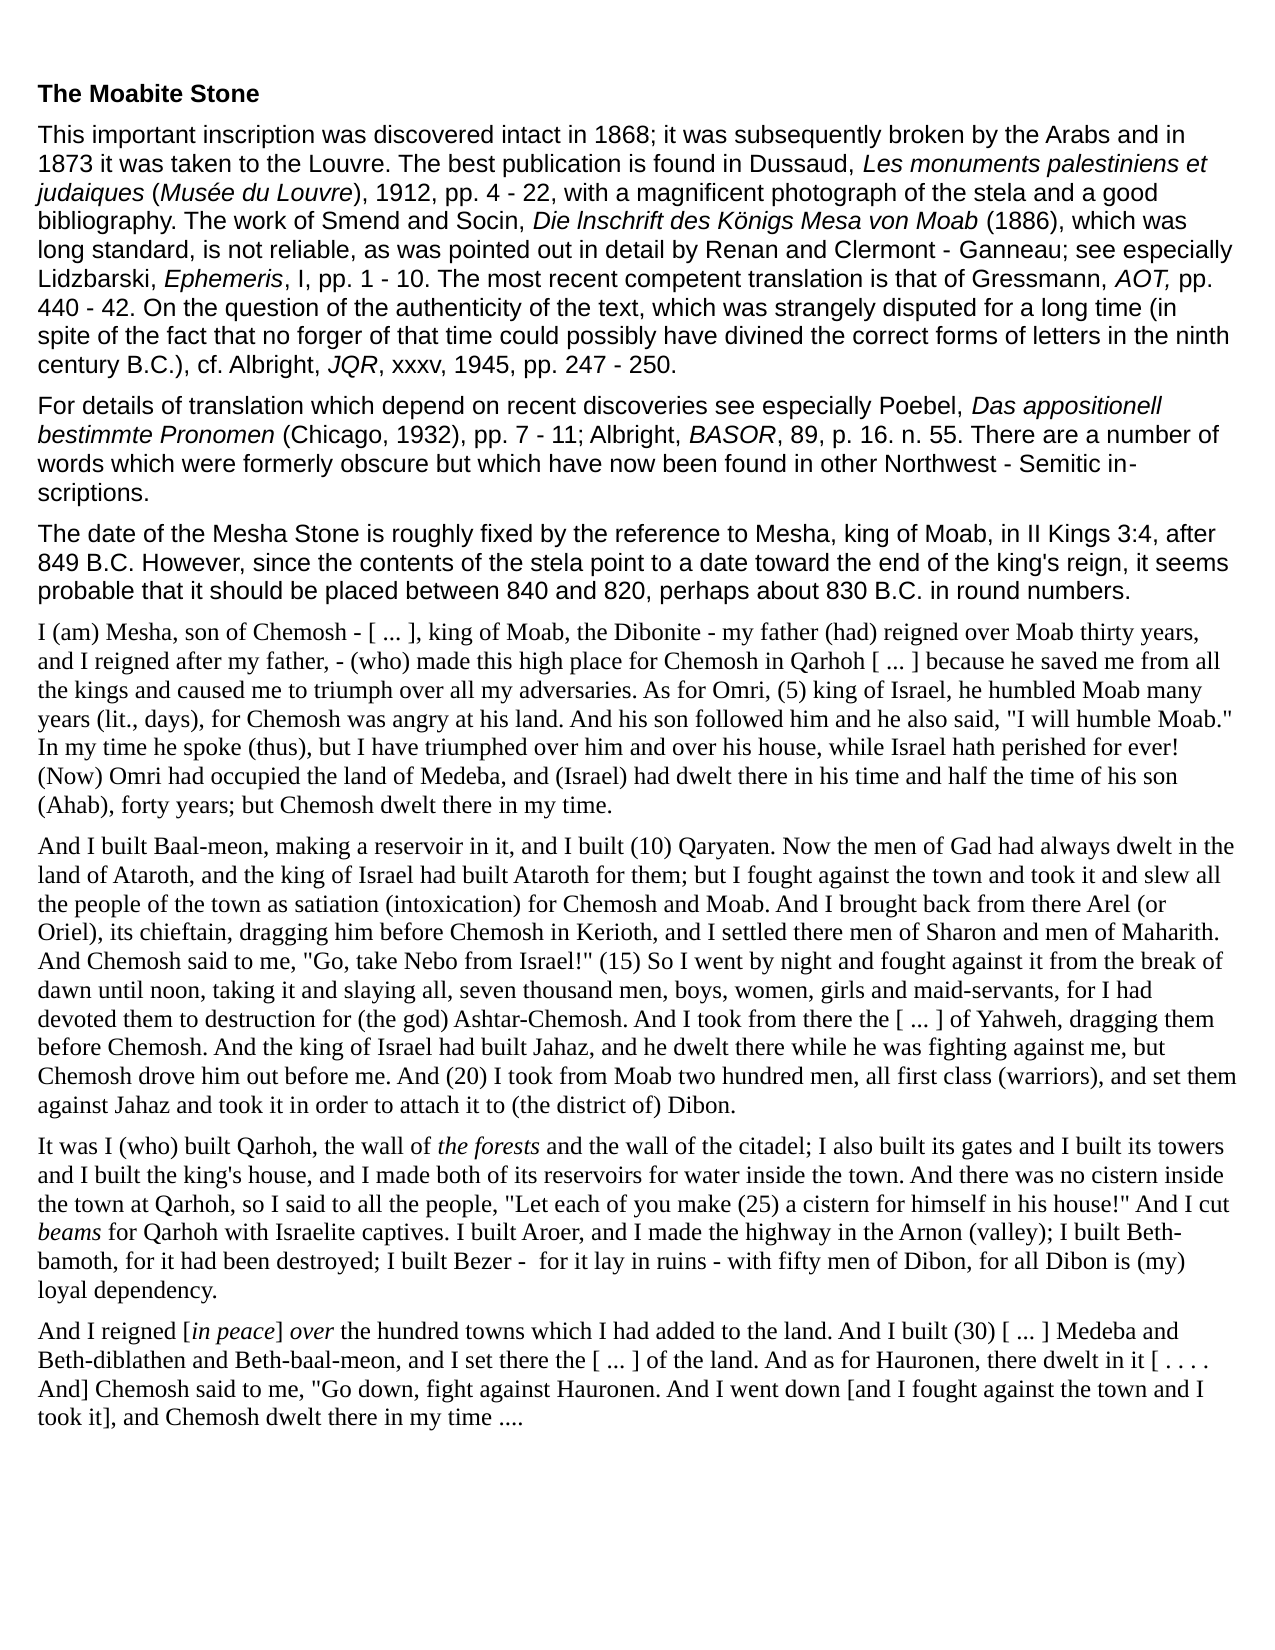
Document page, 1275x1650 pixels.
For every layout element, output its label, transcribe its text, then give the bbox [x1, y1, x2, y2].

text I (am) Mesha, son of Chemosh - [ ... ], king of Moab, the Dibonite - my father (had) reigned over Moab thirty years, and I reigned after my father, - (who) made this high place for Chemosh in Qarhoh [ ... ] because he saved me from all the kings and caused me to triumph over all my adversaries. As for Omri, (5) king of Israel, he humbled Moab many years (lit., days), for Chemosh was angry at his land. And his son followed him and he also said, "I will humble Moab." In my time he spoke (thus), but I have triumphed over him and over his house, while Israel hath perished for ever! (Now) Omri had occupied the land of Medeba, and (Israel) had dwelt there in his time and half the time of his son (Ahab), forty years; but Chemosh dwelt there in my time. [37, 617, 1237, 819]
text This important inscription was discovered intact in 1868; it was subsequently broken by the Arabs and in 1873 it was taken to the Louvre. The best publication is found in Dussaud, Les monuments palestiniens et judaiques (Musée du Louvre), 1912, pp. 4 - 22, with a magnificent photograph of the stela and a good bibliography. The work of Smend and Socin, Die lnschrift des Königs Mesa von Moab (1886), which was long standard, is not reliable, as was pointed out in detail by Renan and Clermont - ­Ganneau; see especially Lidzbarski, Ephemeris, I, pp. 1 - 10. The most recent competent translation is that of Gressmann, AOT, pp. 440 - 42. On the question of the authenticity of the text, which was strangely disputed for a long time (in spite of the fact that no forger of that time could possibly have divined the correct forms of letters in the ninth century B.C.), cf. Albright, JQR, xxxv, 1945, pp. 247 - 250. [37, 120, 1237, 379]
text The date of the Mesha Stone is roughly fixed by the reference to Mesha, king of Moab, in II Kings 3:4, after 849 B.C. However, since the contents of the stela point to a date toward the end of the king's reign, it seems probable that it should be placed between 840 and 820, perhaps about 830 B.C. in round numbers. [37, 519, 1237, 605]
text For details of translation which depend on recent discoveries see especially Poebel, Das appositionell bestimmte Pronomen (Chicago, 1932), pp. 7 - 11; Albright, BASOR, 89, p. 16. n. 55. There are a number of words which were formerly obscure but which have now been found in other Northwest - Semitic in­scriptions. [37, 391, 1237, 506]
text And I built Baal-meon, making a reservoir in it, and I built (10) Qaryaten. Now the men of Gad had al­ways dwelt in the land of Ataroth, and the king of Israel had built Ataroth for them; but I fought against the town and took it and slew all the people of the town as satiation (intoxication) for Chemosh and Moab. And I brought back from there Arel (or Oriel), its chieftain, dragging him before Chemosh in Kerioth, and I settled there men of Sharon and men of Ma­harith. And Chemosh said to me, "Go, take Nebo from Israel!" (15) So I went by night and fought against it from the break of dawn until noon, taking it and slaying all, seven thousand men, boys, women, girls and maid-servants, for I had devoted them to destruction for (the god) Ashtar-Chemosh. And I took from there the [ ... ] of Yahweh, dragging them before Chemosh. And the king of Israel had built Jahaz, and he dwelt there while he was fighting against me, but Chemosh drove him out before me. And (20) I took from Moab two hundred men, all first class (warriors), and set them against Jahaz and took it in order to attach it to (the district of) Dibon. [37, 831, 1237, 1119]
text And I reigned [in peace] over the hundred towns which I had added to the land. And I built (30) [ ... ] Medeba and Beth-diblathen and Beth-baal-meon, and I set there the [ ... ] of the land. And as for Hauronen, there dwelt in it [ . . . . And] Chemosh said to me, "Go down, fight against Hauronen. And I went down [and I fought against the town and I took it], and Chemosh dwelt there in my time .... [37, 1316, 1237, 1431]
text The Moabite Stone [37, 79, 1237, 107]
text It was I (who) built Qarhoh, the wall of the forests and the wall of the citadel; I also built its gates and I built its towers and I built the king's house, and I made both of its reservoirs for water inside the town. And there was no cistern inside the town at Qarhoh, so I said to all the people, "Let each of you make (25) a cistern for himself in his house!" And I cut beams for Qarhoh with Israelite captives. I built Aroer, and I made the highway in the Arnon (valley); I built Beth-bamoth, for it had been destroyed; I built Bezer - for it lay in ruins - with fifty men of Dibon, for all Dibon is (my) loyal dependency. [37, 1131, 1237, 1304]
